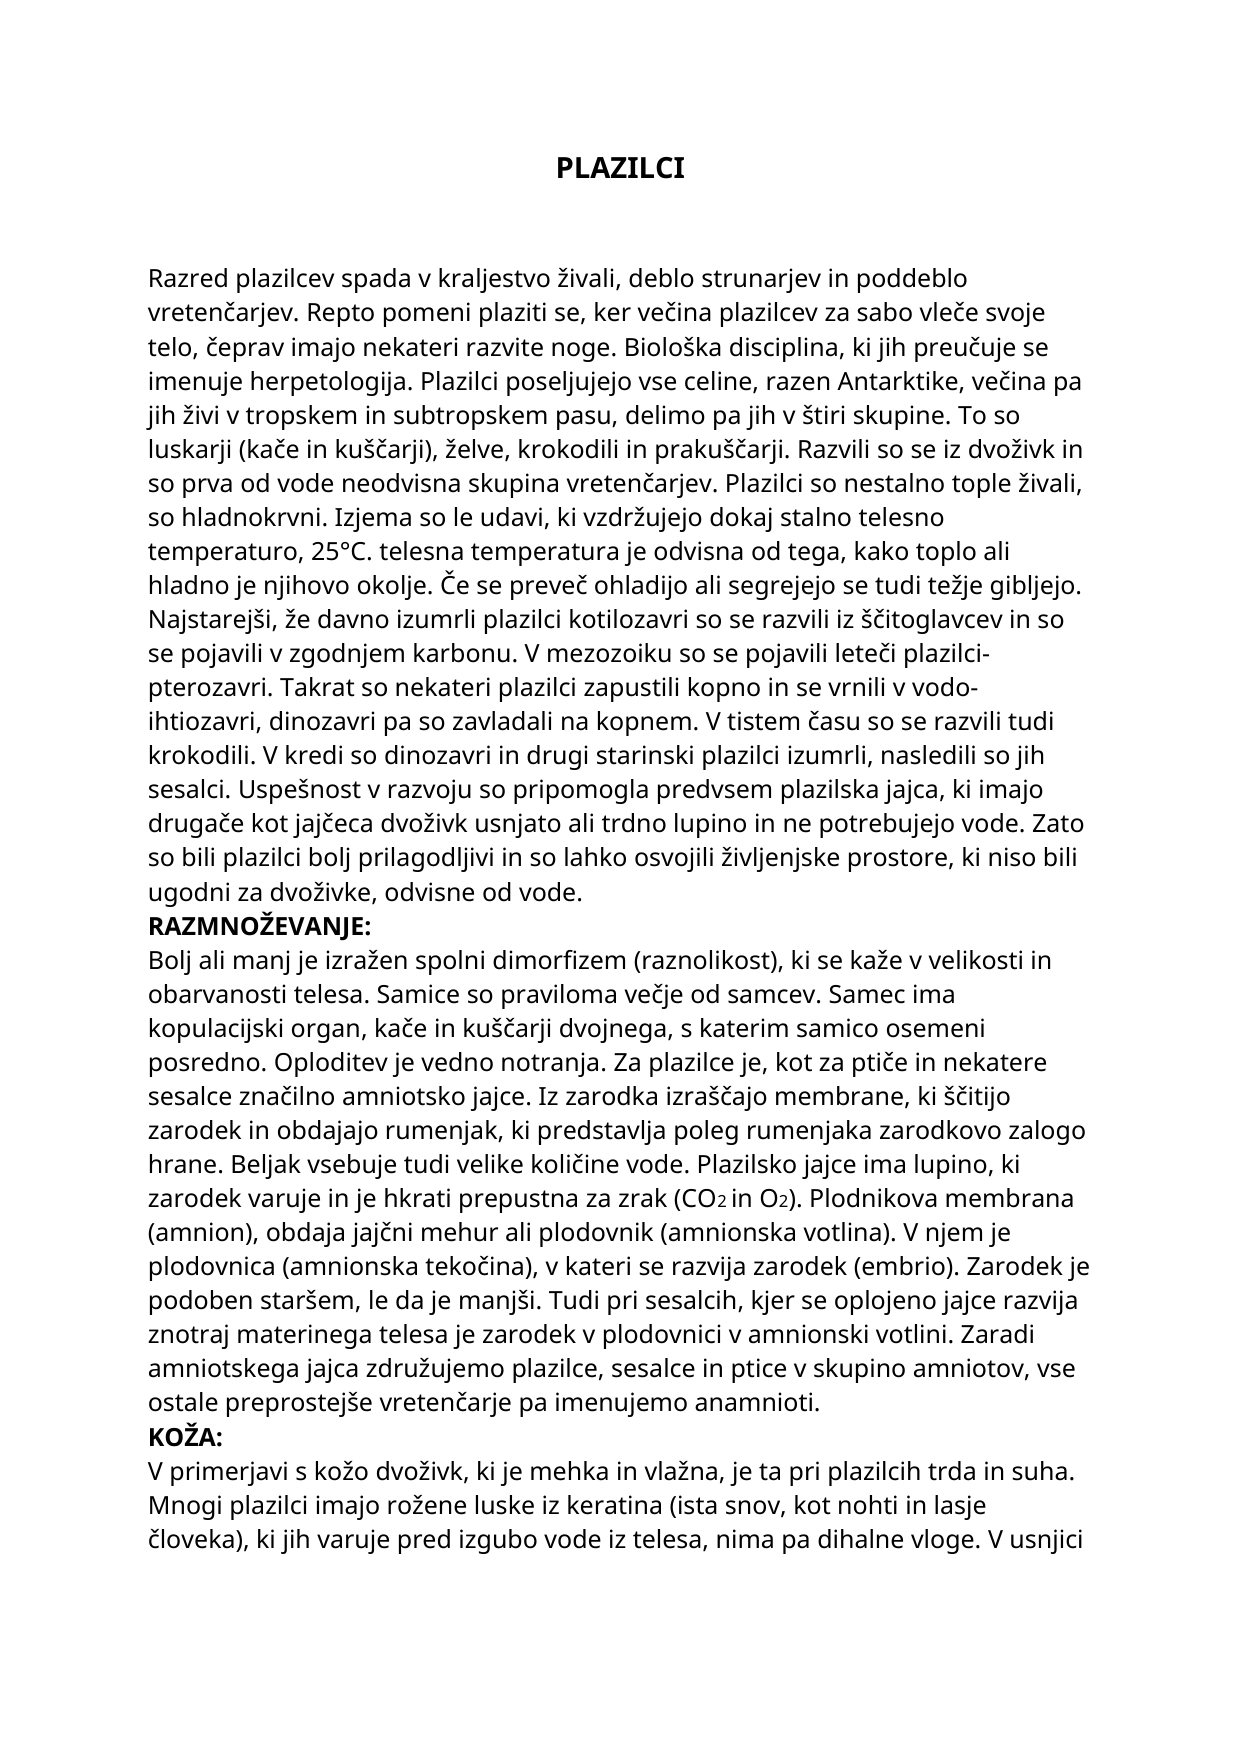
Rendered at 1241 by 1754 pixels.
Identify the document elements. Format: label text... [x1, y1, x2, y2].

text PLAZILCI [148, 148, 1093, 187]
text V primerjavi s kožo dvoživk, ki je mehka in vlažna, je ta pri plazilcih trda in suha. Mnogi plazilci imajo rožene luske iz keratina (ista snov, kot nohti in lasje človeka), ki jih varuje pred izgubo vode iz telesa, nima pa dihalne vloge. V usnjici [148, 1453, 1093, 1555]
text Razred plazilcev spada v kraljestvo živali, deblo strunarjev in poddeblo vretenčarjev. Repto pomeni plaziti se, ker večina plazilcev za sabo vleče svoje telo, čeprav imajo nekateri razvite noge. Biološka disciplina, ki jih preučuje se imenuje herpetologija. Plazilci poseljujejo vse celine, razen Antarktike, večina pa jih živi v tropskem in subtropskem pasu, delimo pa jih v štiri skupine. To so luskarji (kače in kuščarji), želve, krokodili in prakuščarji. Razvili so se iz dvoživk in so prva od vode neodvisna skupina vretenčarjev. Plazilci so nestalno tople živali, so hladnokrvni. Izjema so le udavi, ki vzdržujejo dokaj stalno telesno temperaturo, 25°C. telesna temperatura je odvisna od tega, kako toplo ali hladno je njihovo okolje. Če se preveč ohladijo ali segrejejo se tudi težje gibljejo. Najstarejši, že davno izumrli plazilci kotilozavri so se razvili iz ščitoglavcev in so se pojavili v zgodnjem karbonu. V mezozoiku so se pojavili leteči plazilci-pterozavri. Takrat so nekateri plazilci zapustili kopno in se vrnili v vodo-ihtiozavri, dinozavri pa so zavladali na kopnem. V tistem času so se razvili tudi krokodili. V kredi so dinozavri in drugi starinski plazilci izumrli, nasledili so jih sesalci. Uspešnost v razvoju so pripomogla predvsem plazilska jajca, ki imajo drugače kot jajčeca dvoživk usnjato ali trdno lupino in ne potrebujejo vode. Zato so bili plazilci bolj prilagodljivi in so lahko osvojili življenjske prostore, ki niso bili ugodni za dvoživke, odvisne od vode. [148, 261, 1093, 908]
text Bolj ali manj je izražen spolni dimorfizem (raznolikost), ki se kaže v velikosti in obarvanosti telesa. Samice so praviloma večje od samcev. Samec ima kopulacijski organ, kače in kuščarji dvojnega, s katerim samico osemeni posredno. Oploditev je vedno notranja. Za plazilce je, kot za ptiče in nekatere sesalce značilno amniotsko jajce. Iz zarodka izraščajo membrane, ki ščitijo zarodek in obdajajo rumenjak, ki predstavlja poleg rumenjaka zarodkovo zalogo hrane. Beljak vsebuje tudi velike količine vode. Plazilsko jajce ima lupino, ki zarodek varuje in je hkrati prepustna za zrak (CO2 in O2). Plodnikova membrana (amnion), obdaja jajčni mehur ali plodovnik (amnionska votlina). V njem je plodovnica (amnionska tekočina), v kateri se razvija zarodek (embrio). Zarodek je podoben staršem, le da je manjši. Tudi pri sesalcih, kjer se oplojeno jajce razvija znotraj materinega telesa je zarodek v plodovnici v amnionski votlini. Zaradi amniotskega jajca združujemo plazilce, sesalce in ptice v skupino amniotov, vse ostale preprostejše vretenčarje pa imenujemo anamnioti. [148, 942, 1093, 1419]
text KOŽA: [148, 1419, 1093, 1453]
text RAZMNOŽEVANJE: [148, 908, 1093, 942]
